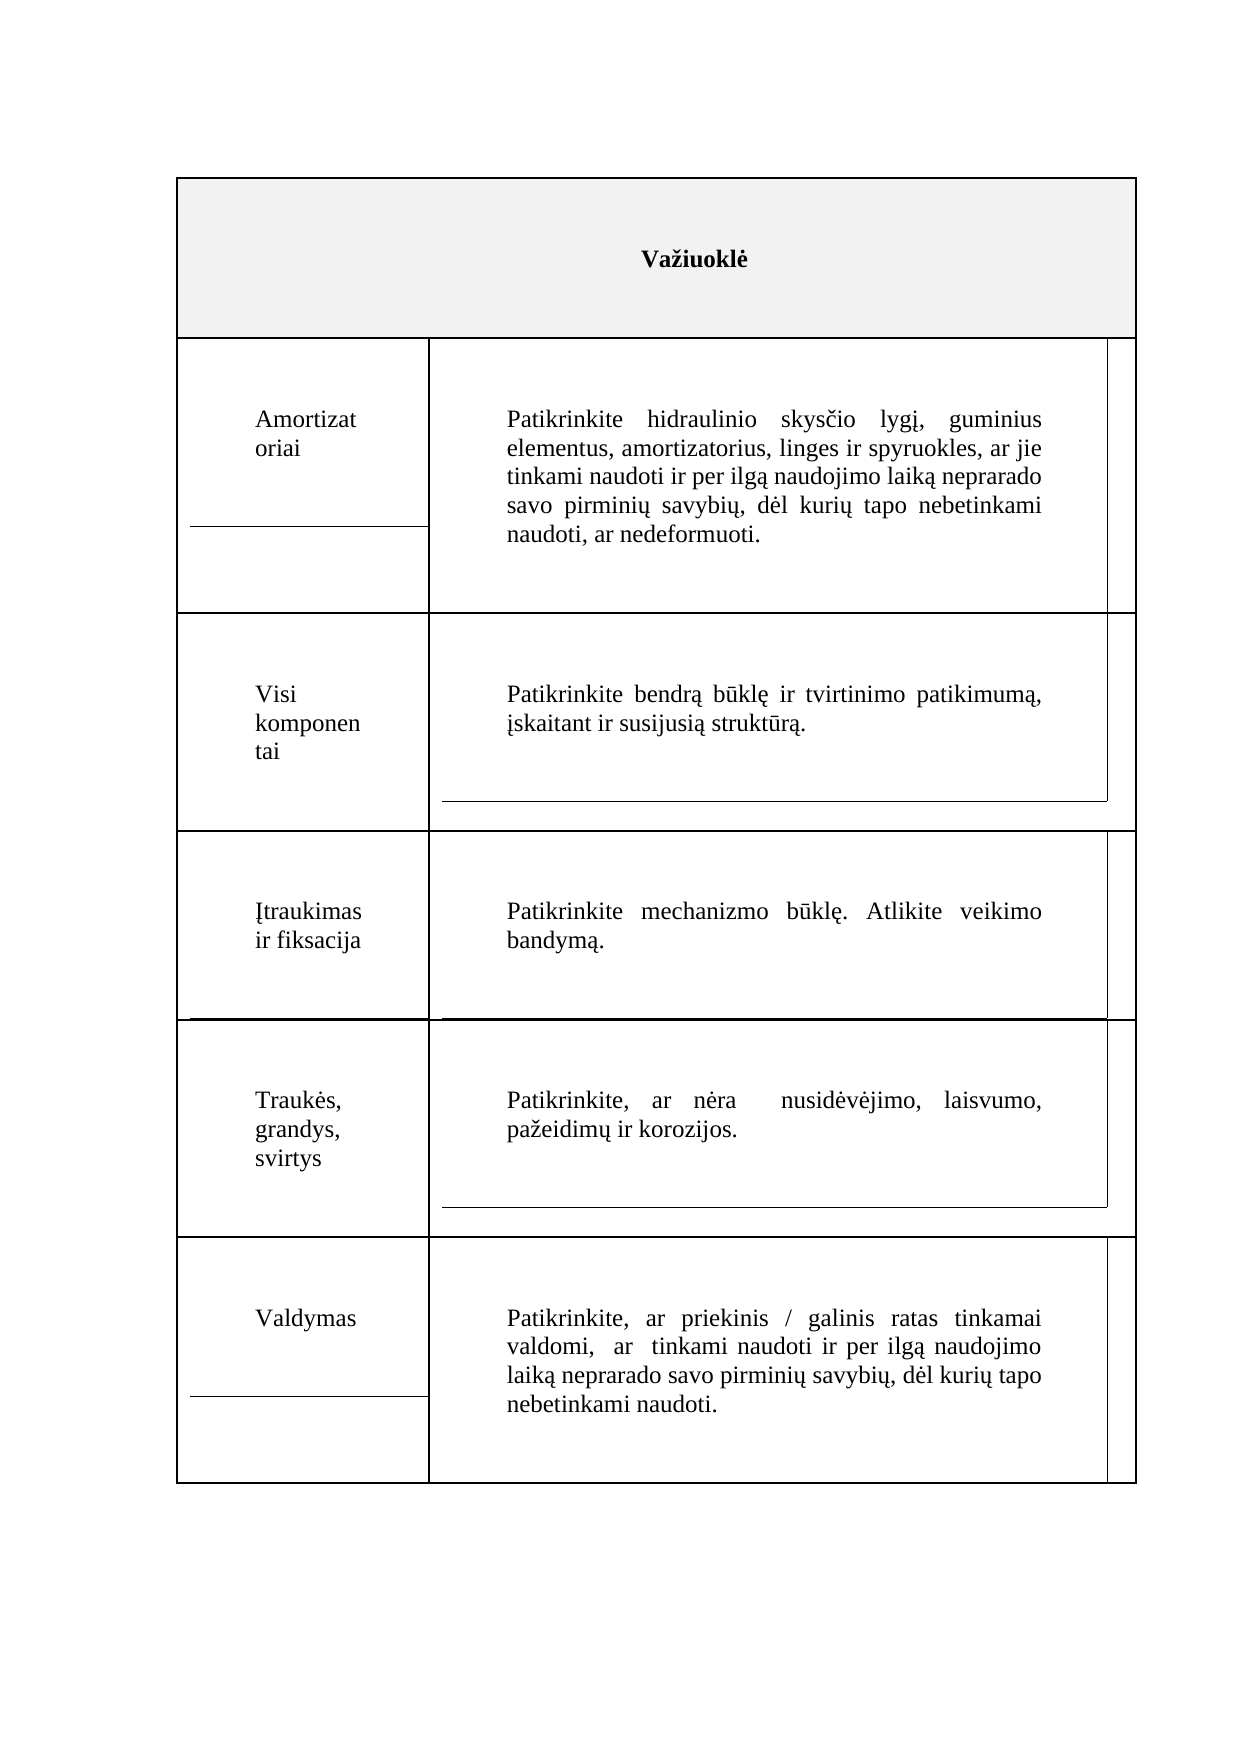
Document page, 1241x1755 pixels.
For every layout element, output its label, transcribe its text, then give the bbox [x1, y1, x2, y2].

table_cell [1108, 339, 1135, 612]
table_cell Amortizatoriai [178, 339, 428, 612]
table_cell Patikrinkite, ar priekinis / galinis ratas tinkamai valdomi, ar tinkami naudoti ir per ilgą naudojimo laiką neprarado savo pirminių savybių, dėl kurių tapo nebetinkami naudoti. [430, 1238, 1107, 1482]
table_cell Traukės, grandys, svirtys [178, 1021, 428, 1236]
table_cell Visi komponentai [178, 614, 428, 830]
table_cell Važiuoklė [178, 179, 1135, 337]
table_cell Patikrinkite hidraulinio skysčio lygį, guminius elementus, amortizatorius, linges ir spyruokles, ar jie tinkami naudoti ir per ilgą naudojimo laiką neprarado savo pirminių savybių, dėl kurių tapo nebetinkami naudoti, ar nedeformuoti. [430, 339, 1107, 612]
table_cell Patikrinkite mechanizmo būklę. Atlikite veikimo bandymą. [430, 832, 1107, 1018]
table_cell [1108, 832, 1135, 1018]
table_cell Patikrinkite, ar nėra nusidėvėjimo, laisvumo, pažeidimų ir korozijos. [430, 1021, 1135, 1236]
table_cell Įtraukimas ir fiksacija [178, 832, 428, 1018]
table_cell Patikrinkite bendrą būklę ir tvirtinimo patikimumą, įskaitant ir susijusią struktūrą. [430, 614, 1135, 830]
table_cell Valdymas [178, 1238, 428, 1482]
table_cell [1108, 1238, 1135, 1482]
